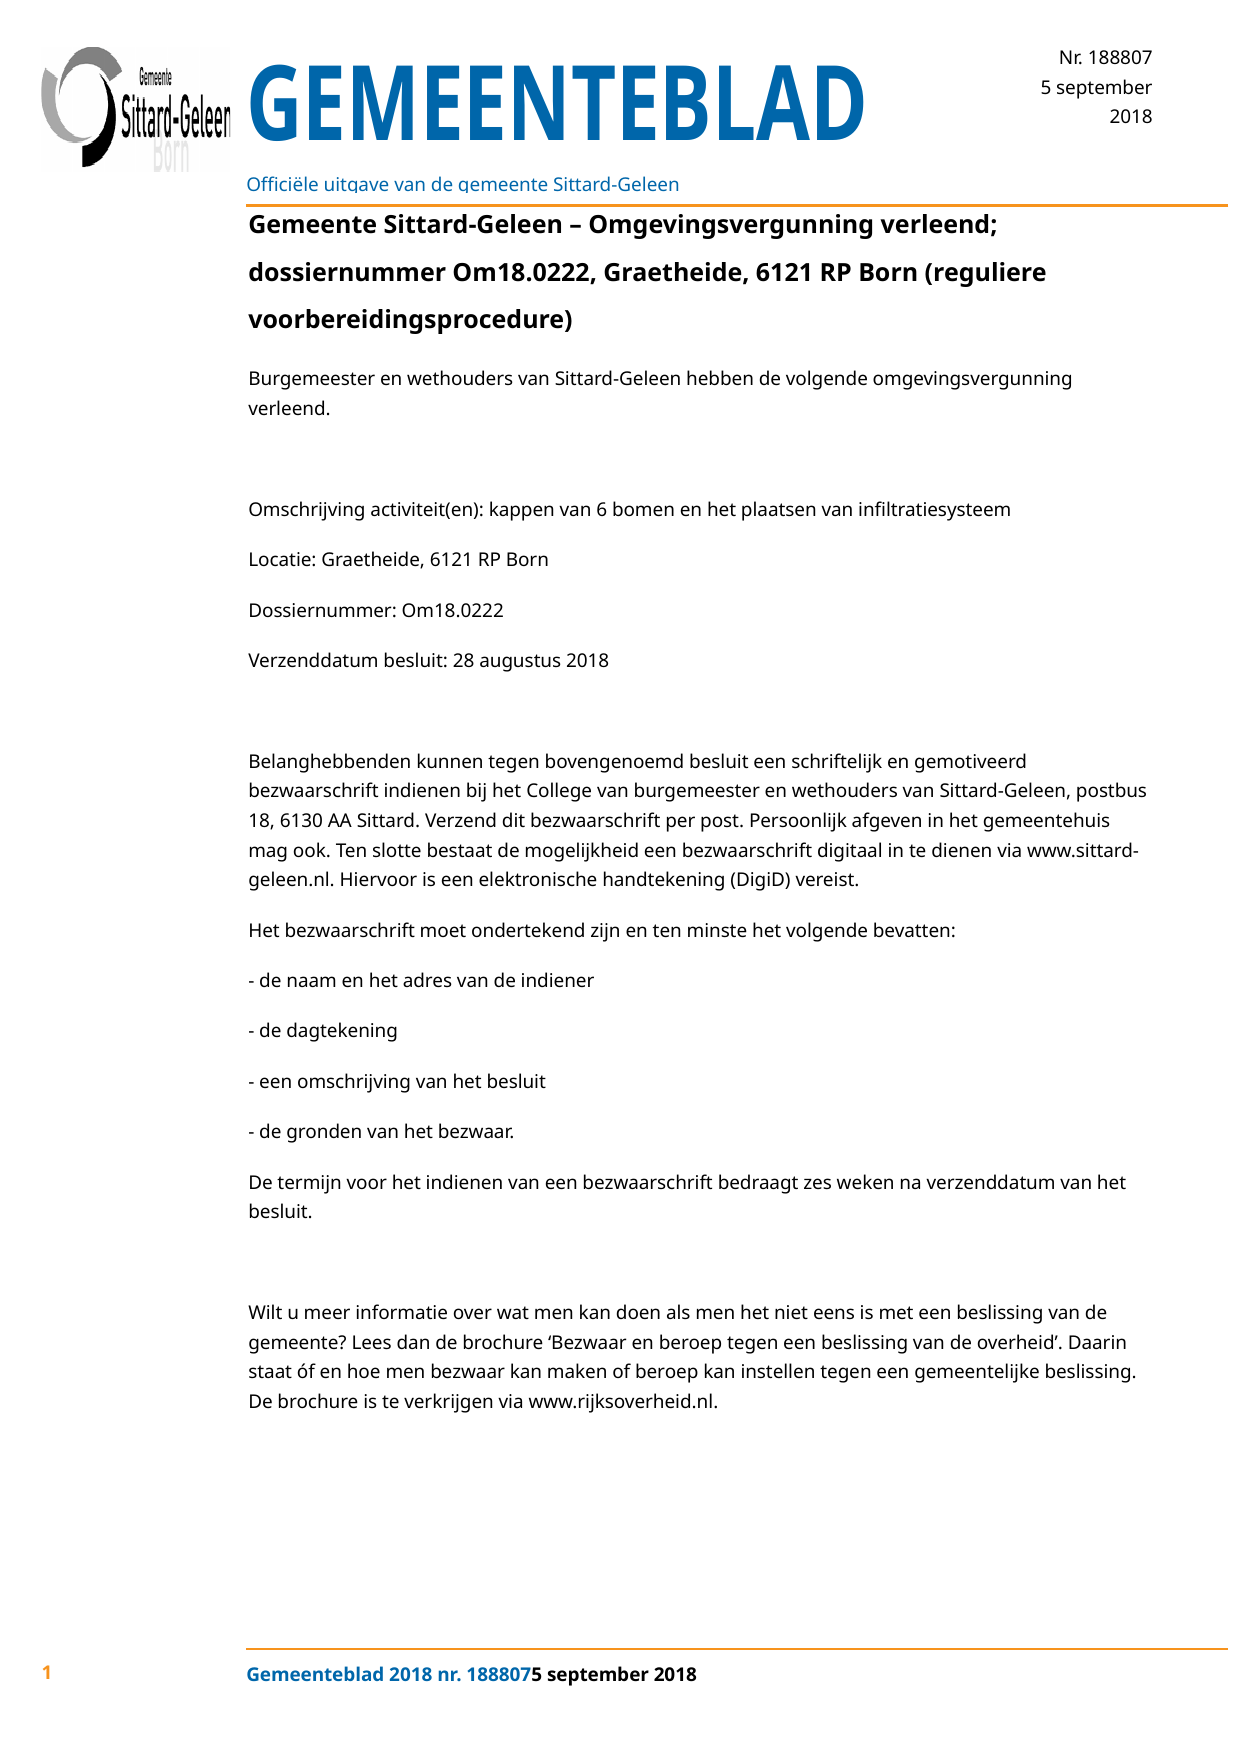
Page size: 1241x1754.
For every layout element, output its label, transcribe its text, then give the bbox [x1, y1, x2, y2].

text Burgemeester en wethouders van Sittard-Geleen hebben de volgende omgevingsvergunning verleend. [248, 366, 1152, 421]
text Verzenddatum besluit: 28 augustus 2018 [248, 647, 1152, 673]
text - de naam en het adres van de indiener [248, 967, 1152, 993]
text Locatie: Graetheide, 6121 RP Born [248, 546, 1152, 572]
text Dossiernummer: Om18.0222 [248, 597, 1152, 622]
text - een omschrijving van het besluit [248, 1068, 1152, 1094]
text Wilt u meer informatie over wat men kan doen als men het niet eens is met een beslissing van de gemeente? Lees dan de brochure ‘Bezwaar en beroep tegen een beslissing van de overheid’. Daarin staat óf en hoe men bezwaar kan maken of beroep kan instellen tegen een gemeentelijke beslissing. De brochure is te verkrijgen via www.rijksoverheid.nl. [248, 1299, 1152, 1414]
text Belanghebbenden kunnen tegen bovengenoemd besluit een schriftelijk en gemotiveerd bezwaarschrift indienen bij het College van burgemeester en wethouders van Sittard-Geleen, postbus 18, 6130 AA Sittard. Verzend dit bezwaarschrift per post. Persoonlijk afgeven in het gemeentehuis mag ook. Ten slotte bestaat de mogelijkheid een bezwaarschrift digitaal in te dienen via www.sittard-geleen.nl. Hiervoor is een elektronische handtekening (DigiD) vereist. [248, 748, 1152, 892]
text Het bezwaarschrift moet ondertekend zijn en ten minste het volgende bevatten: [248, 917, 1152, 942]
text Gemeente Sittard-Geleen – Omgevingsvergunning verleend; dossiernummer Om18.0222, Graetheide, 6121 RP Born (reguliere voorbereidingsprocedure) [248, 207, 1152, 336]
text - de dagtekening [248, 1018, 1152, 1043]
picture [41, 47, 231, 172]
text Omschrijving activiteit(en): kappen van 6 bomen en het plaatsen van infiltratiesysteem [248, 496, 1152, 522]
text - de gronden van het bezwaar. [248, 1118, 1152, 1144]
text De termijn voor het indienen van een bezwaarschrift bedraagt zes weken na verzenddatum van het besluit. [248, 1169, 1152, 1224]
